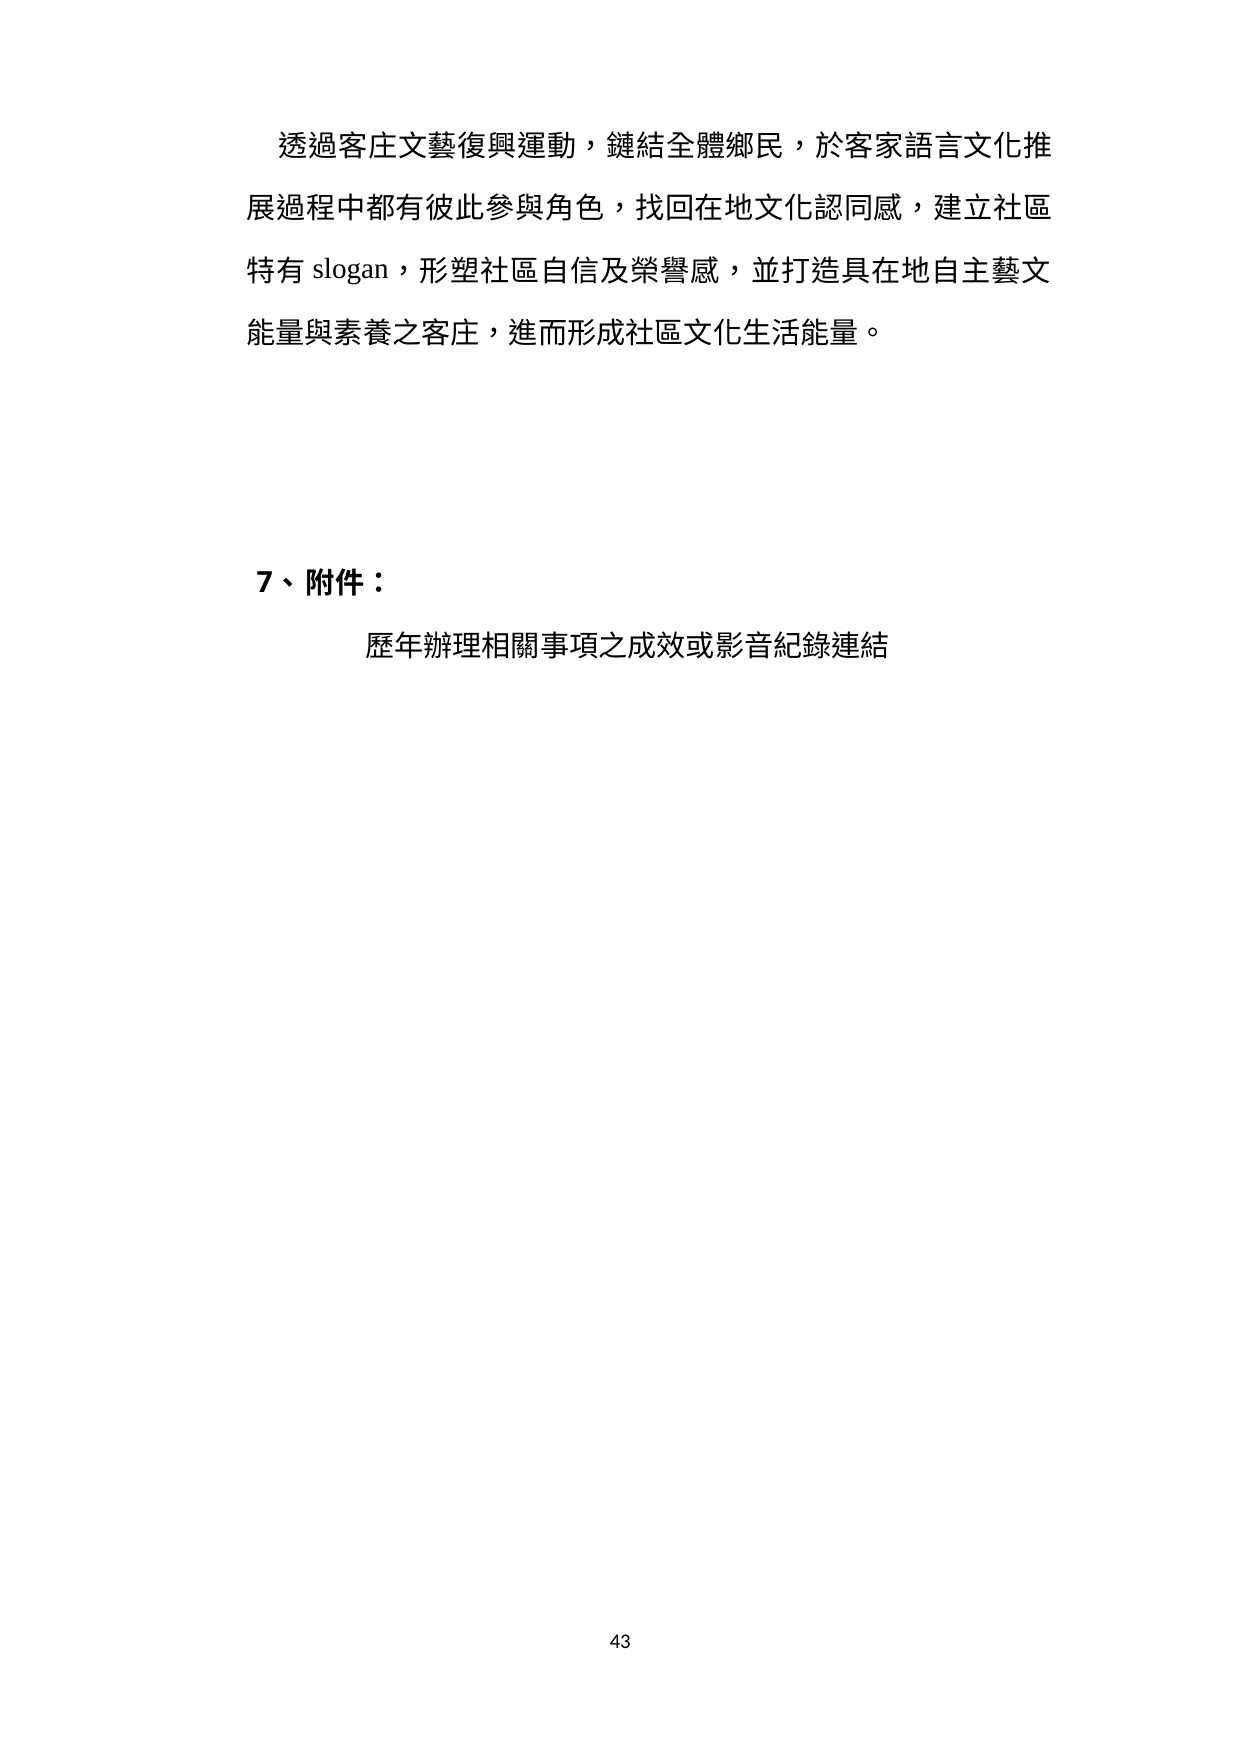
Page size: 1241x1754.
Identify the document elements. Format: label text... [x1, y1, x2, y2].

text 透過客庄文藝復興運動，鏈結全體鄉民，於客家語言文化推展過程中都有彼此參與角色，找回在地文化認同感，建立社區特有slogan，形塑社區自信及榮譽感，並打造具在地自主藝文能量與素養之客庄，進而形成社區文化生活能量。 [246, 102, 1053, 352]
list 附件： 歷年辦理相關事項之成效或影音紀錄連結 [256, 539, 1053, 664]
